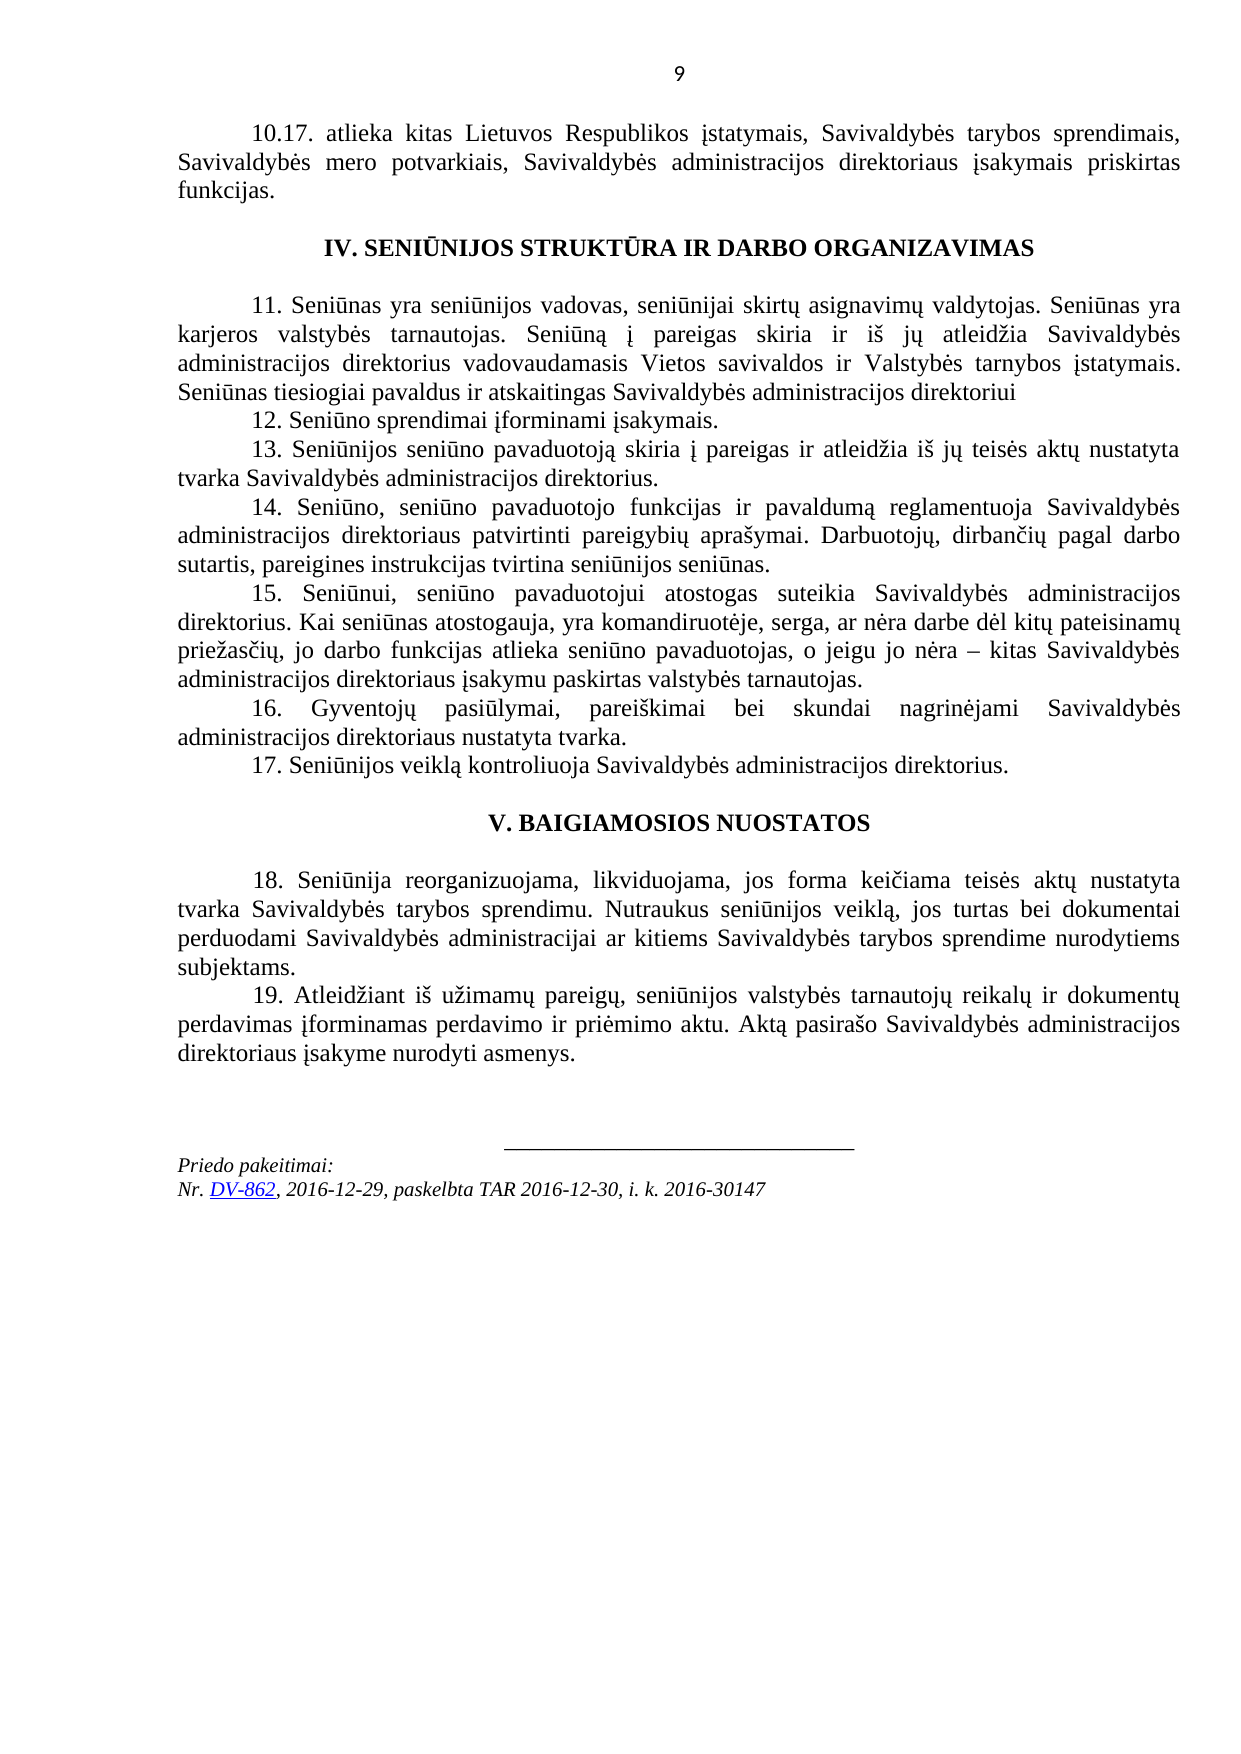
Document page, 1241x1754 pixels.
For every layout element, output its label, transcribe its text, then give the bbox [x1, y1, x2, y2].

text 13. Seniūnijos seniūno pavaduotoją skiria į pareigas ir atleidžia iš jų teisės aktų nustatyta tvarka Savivaldybės administracijos direktorius. [177, 434, 1181, 492]
text 19. Atleidžiant iš užimamų pareigų, seniūnijos valstybės tarnautojų reikalų ir dokumentų perdavimas įforminamas perdavimo ir priėmimo aktu. Aktą pasirašo Savivaldybės administracijos direktoriaus įsakyme nurodyti asmenys. [177, 981, 1181, 1067]
text IV. SENIŪNIJOS STRUKTŪRA IR DARBO ORGANIZAVIMAS [177, 233, 1181, 262]
text 11. Seniūnas yra seniūnijos vadovas, seniūnijai skirtų asignavimų valdytojas. Seniūnas yra karjeros valstybės tarnautojas. Seniūną į pareigas skiria ir iš jų atleidžia Savivaldybės administracijos direktorius vadovaudamasis Vietos savivaldos ir Valstybės tarnybos įstatymais. Seniūnas tiesiogiai pavaldus ir atskaitingas Savivaldybės administracijos direktoriui [177, 291, 1181, 406]
text 15. Seniūnui, seniūno pavaduotojui atostogas suteikia Savivaldybės administracijos direktorius. Kai seniūnas atostogauja, yra komandiruotėje, serga, ar nėra darbe dėl kitų pateisinamų priežasčių, jo darbo funkcijas atlieka seniūno pavaduotojas, o jeigu jo nėra – kitas Savivaldybės administracijos direktoriaus įsakymu paskirtas valstybės tarnautojas. [177, 578, 1181, 693]
text V. BAIGIAMOSIOS NUOSTATOS [177, 808, 1181, 837]
text 16. Gyventojų pasiūlymai, pareiškimai bei skundai nagrinėjami Savivaldybės administracijos direktoriaus nustatyta tvarka. [177, 693, 1181, 751]
text 10.17. atlieka kitas Lietuvos Respublikos įstatymais, Savivaldybės tarybos sprendimais, Savivaldybės mero potvarkiais, Savivaldybės administracijos direktoriaus įsakymais priskirtas funkcijas. [177, 118, 1181, 204]
text 12. Seniūno sprendimai įforminami įsakymais. [177, 406, 1181, 434]
text ____________________________ [177, 1124, 1181, 1153]
text Nr. DV-862, 2016-12-29, paskelbta TAR 2016-12-30, i. k. 2016-30147 [177, 1177, 1181, 1201]
text 14. Seniūno, seniūno pavaduotojo funkcijas ir pavaldumą reglamentuoja Savivaldybės administracijos direktoriaus patvirtinti pareigybių aprašymai. Darbuotojų, dirbančių pagal darbo sutartis, pareigines instrukcijas tvirtina seniūnijos seniūnas. [177, 492, 1181, 578]
text Priedo pakeitimai: [177, 1153, 1181, 1177]
text 18. Seniūnija reorganizuojama, likviduojama, jos forma keičiama teisės aktų nustatyta tvarka Savivaldybės tarybos sprendimu. Nutraukus seniūnijos veiklą, jos turtas bei dokumentai perduodami Savivaldybės administracijai ar kitiems Savivaldybės tarybos sprendime nurodytiems subjektams. [177, 866, 1181, 981]
text 17. Seniūnijos veiklą kontroliuoja Savivaldybės administracijos direktorius. [177, 751, 1181, 779]
